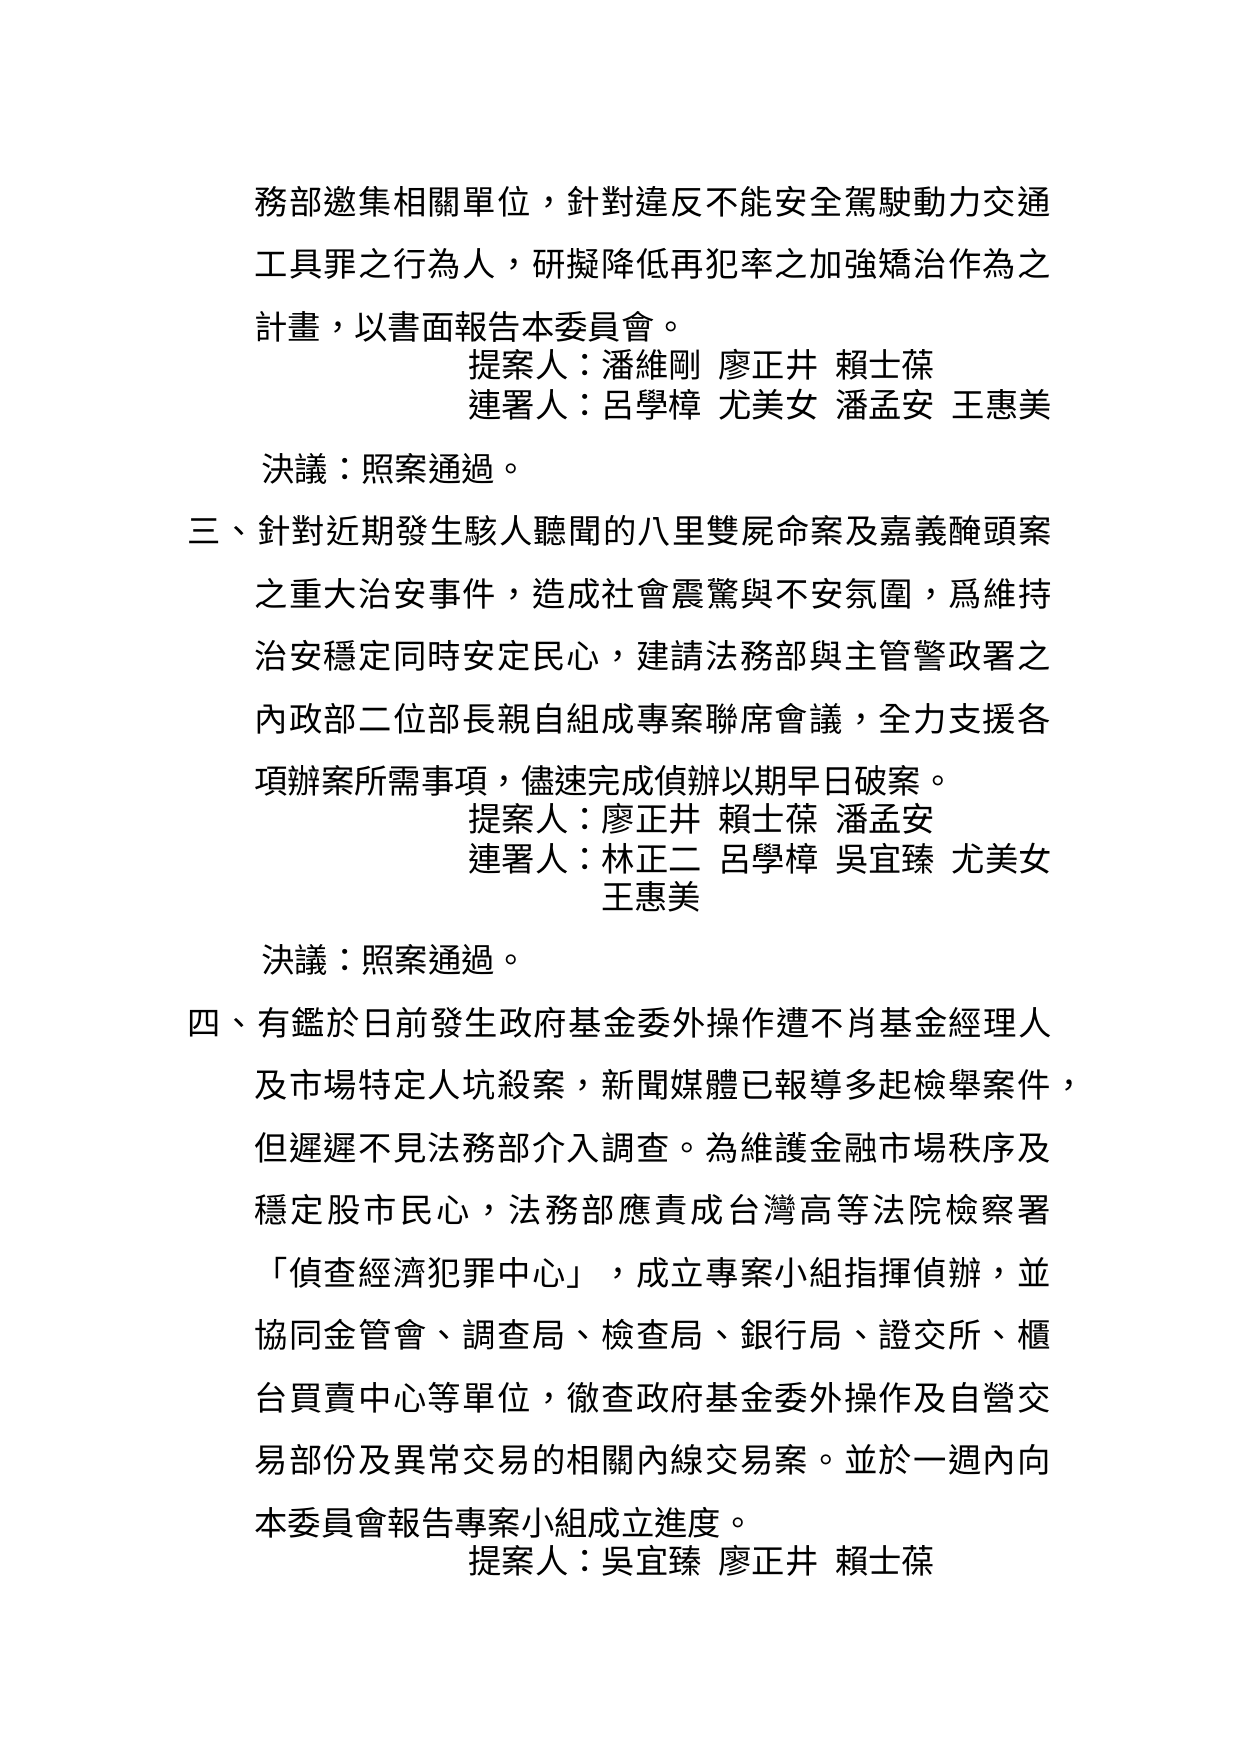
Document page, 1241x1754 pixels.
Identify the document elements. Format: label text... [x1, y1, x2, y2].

text 四、有鑑於日前發生政府基金委外操作遭不肖基金經理人及市場特定人坑殺案，新聞媒體已報導多起檢舉案件，但遲遲不見法務部介入調查。為維護金融市場秩序及穩定股市民心，法務部應責成台灣高等法院檢察署「偵查經濟犯罪中心」，成立專案小組指揮偵辦，並協同金管會、調查局、檢查局、銀行局、證交所、櫃台買賣中心等單位，徹查政府基金委外操作及自營交易部份及異常交易的相關內線交易案。並於一週內向本委員會報告專案小組成立進度。 [188, 979, 1053, 1542]
text 決議：照案通過。 [187, 917, 1053, 979]
text 提案人：吳宜臻 廖正井 賴士葆 [188, 1542, 1053, 1581]
text 決議：照案通過。 [187, 425, 1053, 487]
text 王惠美 [188, 879, 1053, 917]
text 提案人：潘維剛 廖正井 賴士葆 [188, 346, 1053, 385]
text 提案人：廖正井 賴士葆 潘孟安 [188, 800, 1053, 839]
text 三、針對近期發生駭人聽聞的八里雙屍命案及嘉義醃頭案之重大治安事件，造成社會震驚與不安氛圍，爲維持治安穩定同時安定民心，建請法務部與主管警政署之內政部二位部長親自組成專案聯席會議，全力支援各項辦案所需事項，儘速完成偵辦以期早日破案。 [188, 487, 1053, 800]
text 務部邀集相關單位，針對違反不能安全駕駛動力交通工具罪之行為人，研擬降低再犯率之加強矯治作為之計畫，以書面報告本委員會。 [188, 158, 1053, 346]
text 連署人：林正二 呂學樟 吳宜臻 尤美女 [188, 839, 1053, 879]
text 連署人：呂學樟 尤美女 潘孟安 王惠美 [188, 385, 1053, 425]
